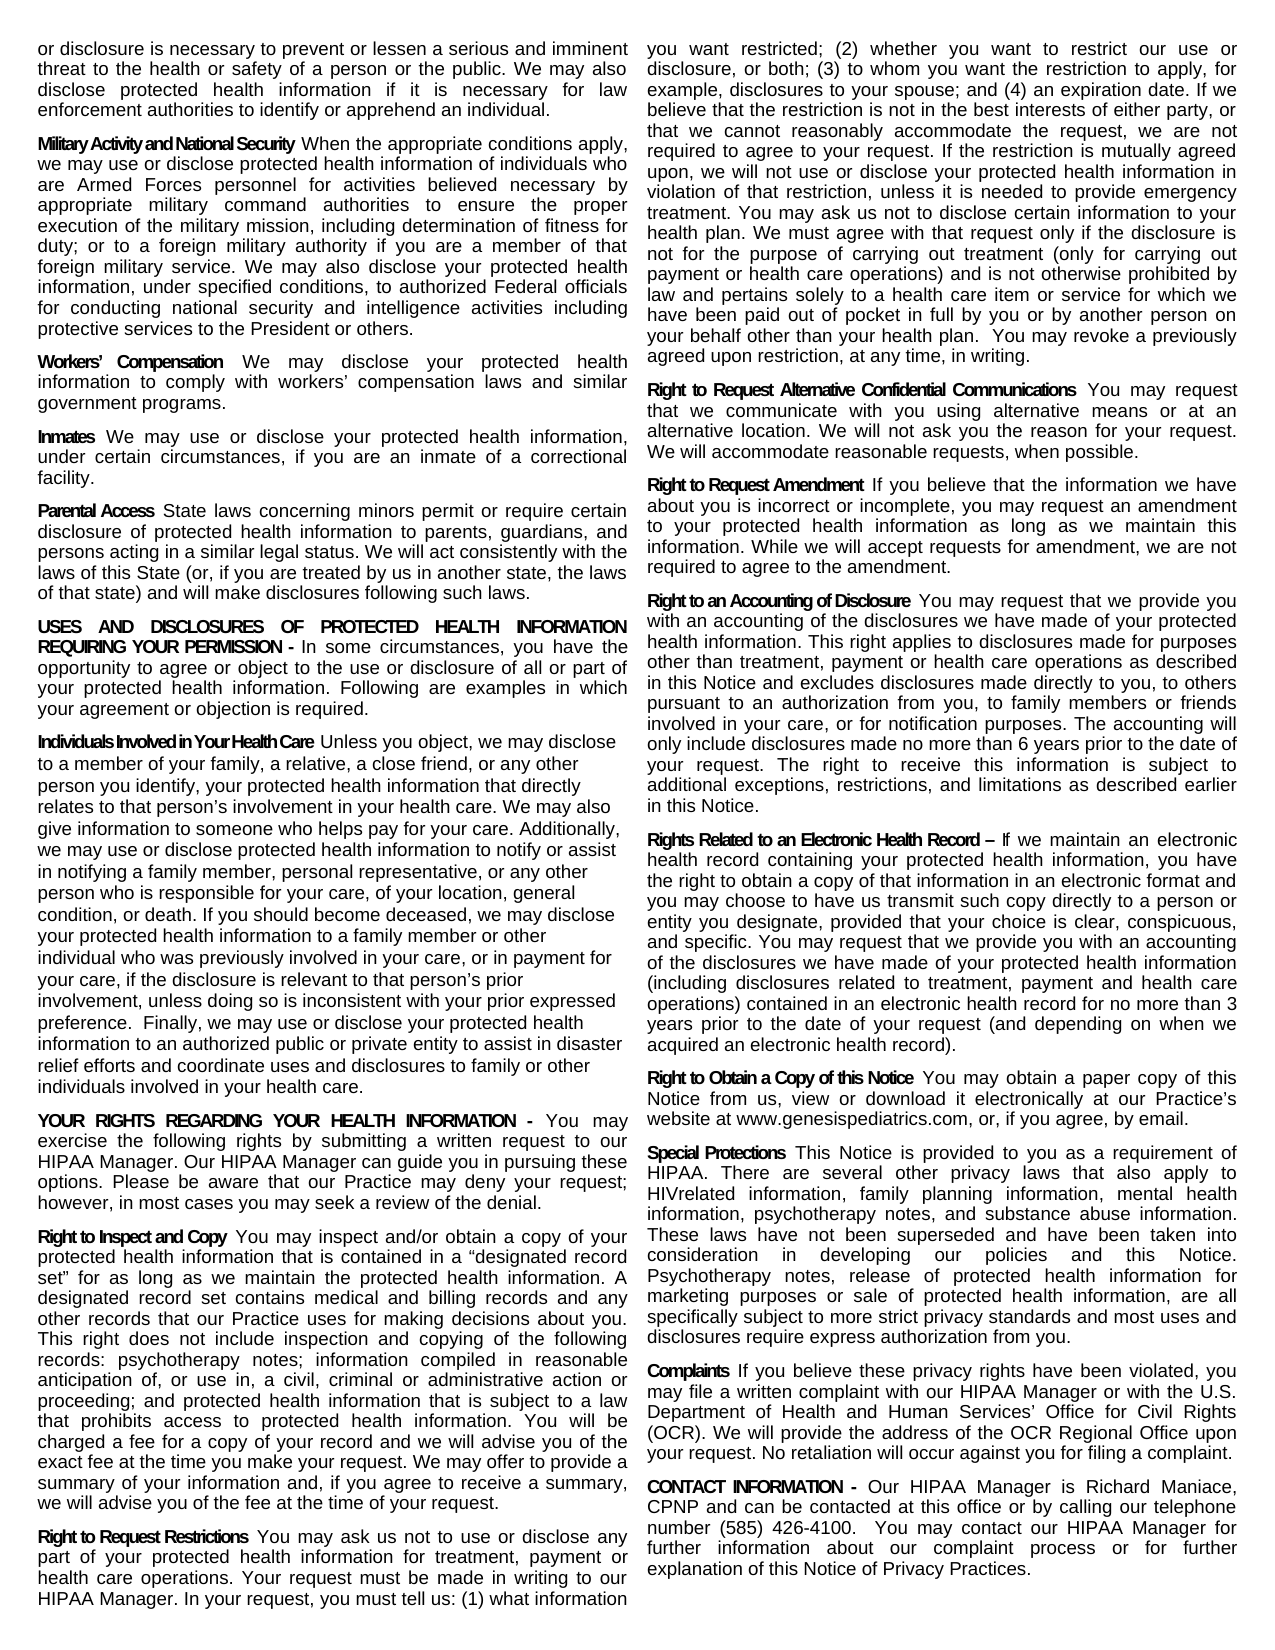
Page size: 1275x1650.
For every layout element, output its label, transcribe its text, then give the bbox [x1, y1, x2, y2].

text YOUR RIGHTS REGARDING YOUR HEALTH INFORMATION - You may exercise the following rights by submitting a written request to our HIPAA Manager. Our HIPAA Manager can guide you in pursuing these options. Please be aware that our Practice may deny your request; however, in most cases you may seek a review of the denial. [37, 1110, 628, 1213]
text Right to Request Alternative Confidential Communications You may request that we communicate with you using alternative means or at an alternative location. We will not ask you the reason for your request. We will accommodate reasonable requests, when possible. [647, 379, 1237, 462]
text Complaints If you believe these privacy rights have been violated, you may file a written complaint with our HIPAA Manager or with the U.S. Department of Health and Human Services’ Office for Civil Rights (OCR). We will provide the address of the OCR Regional Office upon your request. No retaliation will occur against you for filing a complaint. [647, 1360, 1237, 1463]
text Right to Obtain a Copy of this Notice You may obtain a paper copy of this Notice from us, view or download it electronically at our Practice’s website at www.genesispediatrics.com, or, if you agree, by email. [647, 1067, 1237, 1130]
text Right to Request Restrictions You may ask us not to use or disclose any part of your protected health information for treatment, payment or health care operations. Your request must be made in writing to our HIPAA Manager. In your request, you must tell us: (1) what information [37, 1526, 628, 1609]
text Inmates We may use or disclose your protected health information, under certain circumstances, if you are an inmate of a correctional facility. [37, 425, 628, 488]
text Right to Request Amendment If you believe that the information we have about you is incorrect or incomplete, you may request an amendment to your protected health information as long as we maintain this information. While we will accept requests for amendment, we are not required to agree to the amendment. [647, 474, 1237, 578]
text Special Protections This Notice is provided to you as a requirement of HIPAA. There are several other privacy laws that also apply to HIVrelated information, family planning information, mental health information, psychotherapy notes, and substance abuse information. These laws have not been superseded and have been taken into consideration in developing our policies and this Notice. Psychotherapy notes, release of protected health information for marketing purposes or sale of protected health information, are all specifically subject to more strict privacy standards and most uses and disclosures require express authorization from you. [647, 1142, 1237, 1348]
text Rights Related to an Electronic Health Record – If we maintain an electronic health record containing your protected health information, you have the right to obtain a copy of that information in an electronic format and you may choose to have us transmit such copy directly to a person or entity you designate, provided that your choice is clear, conspicuous, and specific. You may request that we provide you with an accounting of the disclosures we have made of your protected health information (including disclosures related to treatment, payment and health care operations) contained in an electronic health record for no more than 3 years prior to the date of your request (and depending on when we acquired an electronic health record). [647, 828, 1237, 1055]
text Right to an Accounting of Disclosure You may request that we provide you with an accounting of the disclosures we have made of your protected health information. This right applies to disclosures made for purposes other than treatment, payment or health care operations as described in this Notice and excludes disclosures made directly to you, to others pursuant to an authorization from you, to family members or friends involved in your care, or for notification purposes. The accounting will only include disclosures made no more than 6 years prior to the date of your request. The right to receive this information is subject to additional exceptions, restrictions, and limitations as described earlier in this Notice. [647, 589, 1237, 816]
text Right to Inspect and Copy You may inspect and/or obtain a copy of your protected health information that is contained in a “designated record set” for as long as we maintain the protected health information. A designated record set contains medical and billing records and any other records that our Practice uses for making decisions about you. This right does not include inspection and copying of the following records: psychotherapy notes; information compiled in reasonable anticipation of, or use in, a civil, criminal or administrative action or proceeding; and protected health information that is subject to a law that prohibits access to protected health information. You will be charged a fee for a copy of your record and we will advise you of the exact fee at the time you make your request. We may offer to provide a summary of your information and, if you agree to receive a summary, we will advise you of the fee at the time of your request. [37, 1225, 628, 1514]
text or disclosure is necessary to prevent or lessen a serious and imminent threat to the health or safety of a person or the public. We may also disclose protected health information if it is necessary for law enforcement authorities to identify or apprehend an individual. [37, 37, 628, 121]
text Parental Access State laws concerning minors permit or require certain disclosure of protected health information to parents, guardians, and persons acting in a similar legal status. We will act consistently with the laws of this State (or, if you are treated by us in another state, the laws of that state) and will make disclosures following such laws. [37, 500, 628, 604]
text USES AND DISCLOSURES OF PROTECTED HEALTH INFORMATION REQUIRING YOUR PERMISSION - In some circumstances, you have the opportunity to agree or object to the use or disclosure of all or part of your protected health information. Following are examples in which your agreement or objection is required. [37, 616, 628, 719]
text Military Activity and National Security When the appropriate conditions apply, we may use or disclose protected health information of individuals who are Armed Forces personnel for activities believed necessary by appropriate military command authorities to ensure the proper execution of the military mission, including determination of fitness for duty; or to a foreign military authority if you are a member of that foreign military service. We may also disclose your protected health information, under specified conditions, to authorized Federal officials for conducting national security and intelligence activities including protective services to the President or others. [37, 133, 628, 339]
text Workers’ Compensation We may disclose your protected health information to comply with workers’ compensation laws and similar government programs. [37, 351, 628, 413]
text CONTACT INFORMATION - Our HIPAA Manager is Richard Maniace, CPNP and can be contacted at this office or by calling our telephone number (585) 426-4100. You may contact our HIPAA Manager for further information about our complaint process or for further explanation of this Notice of Privacy Practices. [647, 1476, 1237, 1579]
text you want restricted; (2) whether you want to restrict our use or disclosure, or both; (3) to whom you want the restriction to apply, for example, disclosures to your spouse; and (4) an expiration date. If we believe that the restriction is not in the best interests of either party, or that we cannot reasonably accommodate the request, we are not required to agree to your request. If the restriction is mutually agreed upon, we will not use or disclose your protected health information in violation of that restriction, unless it is needed to provide emergency treatment. You may ask us not to disclose certain information to your health plan. We must agree with that request only if the disclosure is not for the purpose of carrying out treatment (only for carrying out payment or health care operations) and is not otherwise prohibited by law and pertains solely to a health care item or service for which we have been paid out of pocket in full by you or by another person on your behalf other than your health plan. You may revoke a previously agreed upon restriction, at any time, in writing. [647, 37, 1237, 367]
text Individuals Involved in Your Health Care Unless you object, we may disclose to a member of your family, a relative, a close friend, or any other person you identify, your protected health information that directly relates to that person’s involvement in your health care. We may also give information to someone who helps pay for your care. Additionally, we may use or disclose protected health information to notify or assist in notifying a family member, personal representative, or any other person who is responsible for your care, of your location, general condition, or death. If you should become deceased, we may disclose your protected health information to a family member or other individual who was previously involved in your care, or in payment for your care, if the disclosure is relevant to that person’s prior involvement, unless doing so is inconsistent with your prior expressed preference. Finally, we may use or disclose your protected health information to an authorized public or private entity to assist in disaster relief efforts and coordinate uses and disclosures to family or other individuals involved in your health care. [37, 731, 628, 1098]
